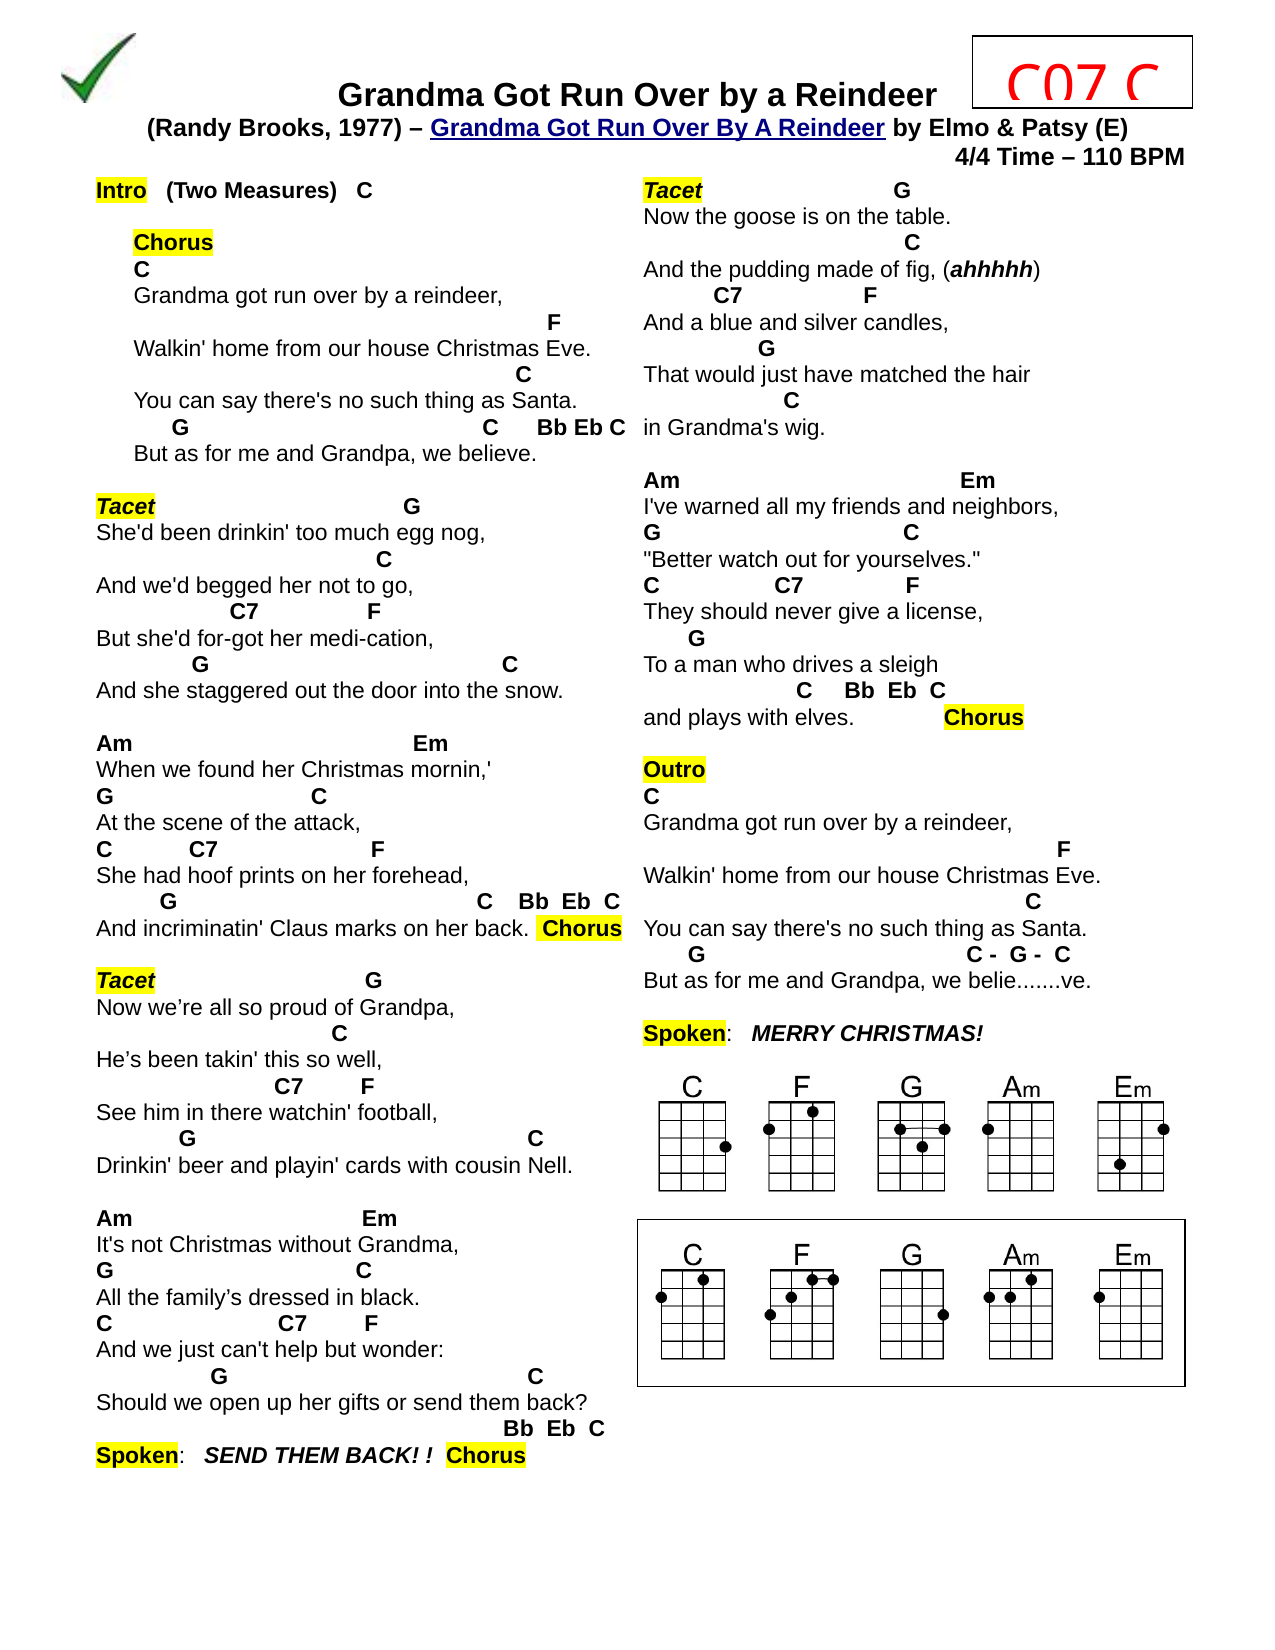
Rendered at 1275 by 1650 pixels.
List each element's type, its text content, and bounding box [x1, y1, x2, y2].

text 4/4 Time – 110 BPM [90, 142, 1185, 171]
table_cell [966, 1220, 1075, 1386]
text Grandma Got Run Over by a Reindeer [90, 75, 1185, 113]
table_cell [747, 1052, 856, 1218]
table_header Intro (Two Measures) C Chorus C Grandma got run over by a reindeer, F Walkin' home from our house Christmas Eve. C You can say there's no such thing as Santa. G C Bb Eb C But as for me and Grandpa, we believe. Tacet G She'd been drinkin' too much egg nog, C And we'd begged her not to go, C7 F But she'd for-got her medi-cation, G C And she staggered out the door into the snow. Am Em When we found her Christmas mornin,' G C At the scene of the attack, C C7 F She had hoof prints on her forehead, G C Bb Eb C And incriminatin' Claus marks on her back. Chorus Tacet G Now we’re all so proud of Grandpa, C He’s been takin' this so well, C7 F See him in there watchin' football, G C Drinkin' beer and playin' cards with cousin Nell. Am Em It's not Christmas without Grandma, G C All the family’s dressed in black. C C7 F And we just can't help but wonder: G C Should we open up her gifts or send them back? Bb Eb C Spoken: SEND THEM BACK! ! Chorus [90, 171, 637, 1474]
table_cell [966, 1052, 1075, 1218]
table_cell [1075, 1052, 1185, 1218]
picture [863, 1225, 960, 1376]
table_header Tacet G Now the goose is on the table. C And the pudding made of fig, (ahhhhh) C7 F And a blue and silver candles, G That would just have matched the hair C in Grandma's wig. Am Em I've warned all my friends and neighbors, G C "Better watch out for yourselves." C C7 F They should never give a license, G To a man who drives a sleigh C Bb Eb C and plays with elves. Chorus Outro C Grandma got run over by a reindeer, F Walkin' home from our house Christmas Eve. C You can say there's no such thing as Santa. G C - G - C But as for me and Grandpa, we belie.......ve. Spoken: MERRY CHRISTMAS! [638, 171, 1185, 1052]
picture [972, 1225, 1069, 1376]
table_cell [1075, 1220, 1184, 1386]
picture [751, 1057, 852, 1208]
picture [644, 1225, 741, 1376]
picture [970, 1057, 1071, 1208]
picture [1080, 1057, 1181, 1208]
table_cell [856, 1220, 966, 1386]
picture [753, 1225, 850, 1376]
picture [61, 33, 137, 103]
table_cell [638, 1387, 1185, 1474]
table_cell [747, 1220, 856, 1386]
picture [642, 1057, 743, 1208]
text (Randy Brooks, 1977) – Grandma Got Run Over By A Reindeer by Elmo & Patsy (E) [90, 113, 1185, 142]
picture [1082, 1225, 1179, 1376]
table_cell [638, 1220, 747, 1386]
text C07 C [988, 44, 1177, 100]
picture [861, 1057, 962, 1208]
table_cell [856, 1052, 966, 1218]
text Grandma Got Run Over by a Reindeer [973, 37, 1192, 107]
table_cell [638, 1052, 747, 1218]
